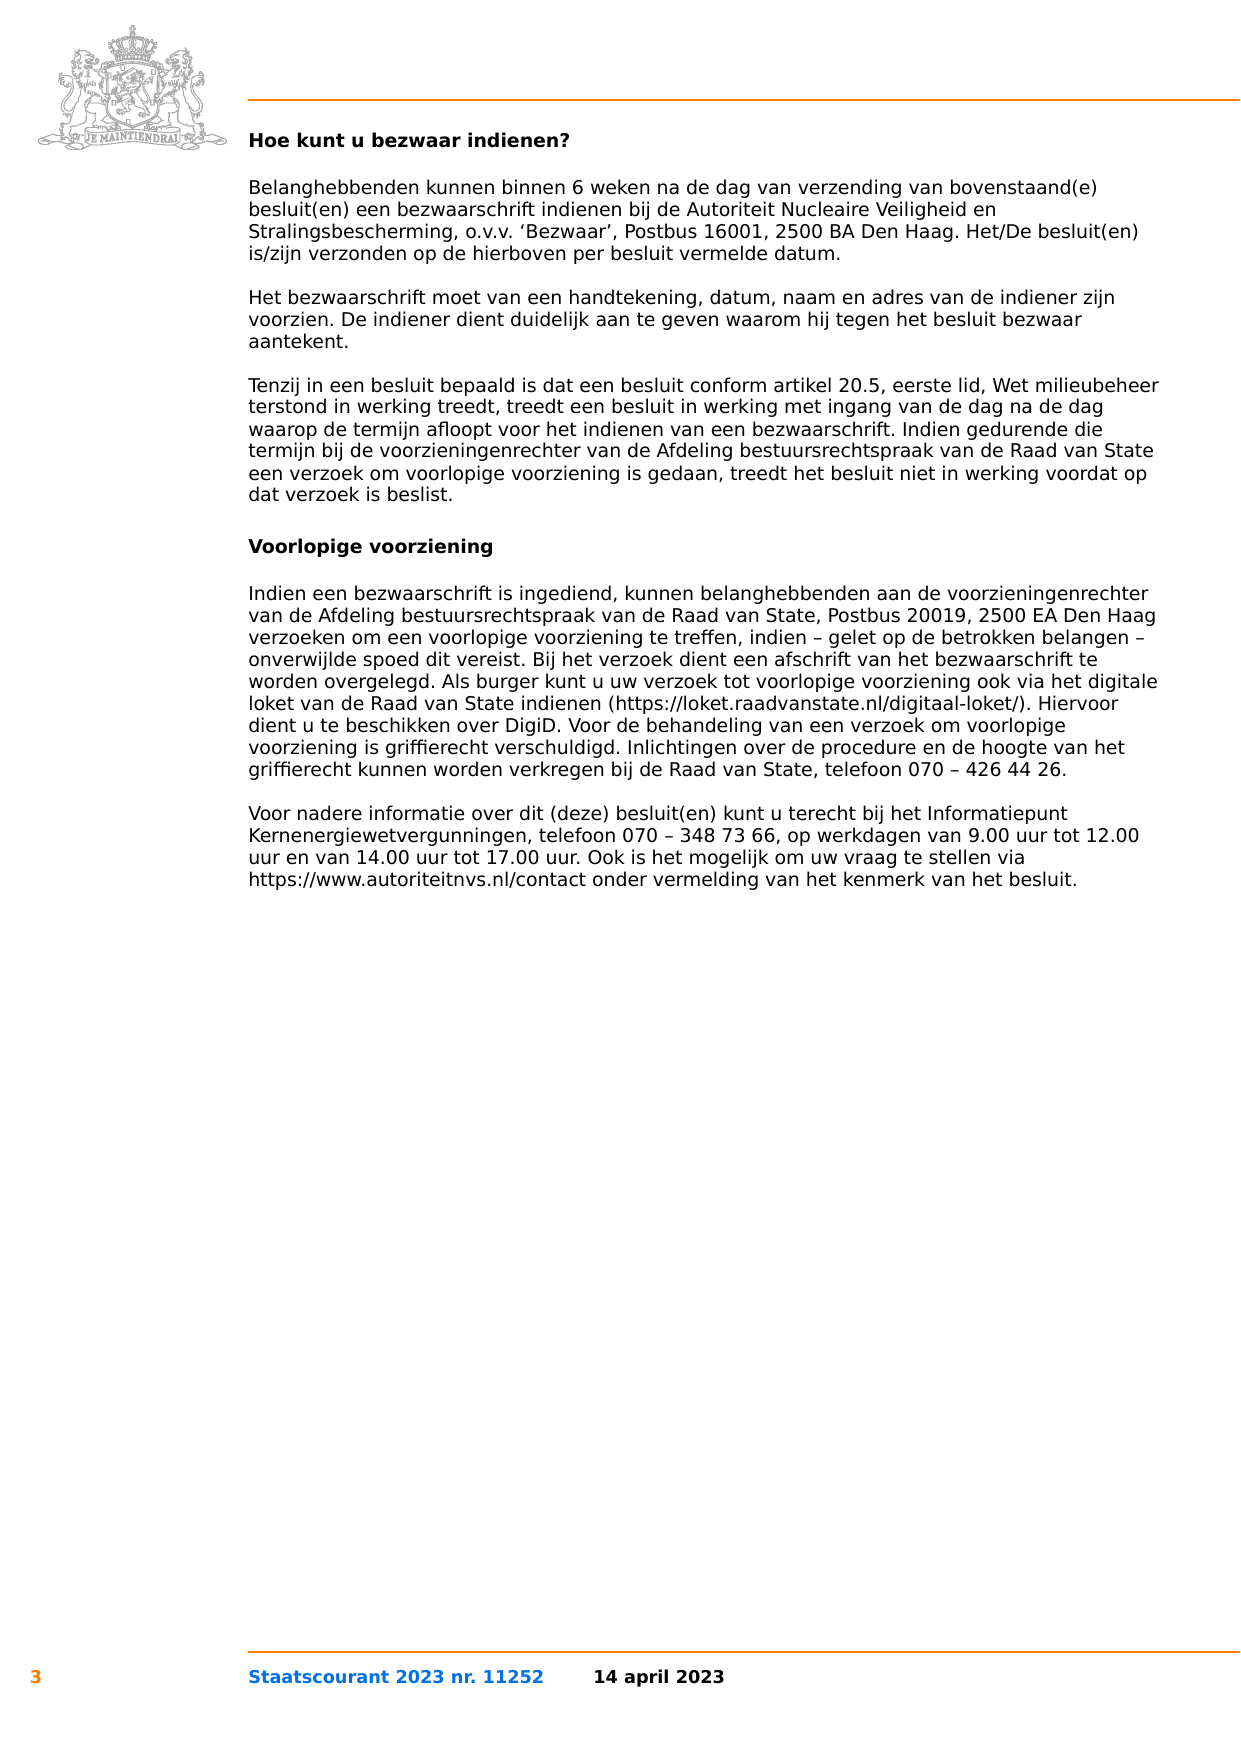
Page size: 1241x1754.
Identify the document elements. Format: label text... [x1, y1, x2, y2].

subtitle Voorlopige voorziening [248, 536, 1163, 558]
text Indien een bezwaarschrift is ingediend, kunnen belanghebbenden aan de voorzieningenrechter van de Afdeling bestuursrechtspraak van de Raad van State, Postbus 20019, 2500 EA Den Haag verzoeken om een voorlopige voorziening te treffen, indien – gelet op de betrokken belangen – onverwijlde spoed dit vereist. Bij het verzoek dient een afschrift van het bezwaarschrift te worden overgelegd. Als burger kunt u uw verzoek tot voorlopige voorziening ook via het digitale loket van de Raad van State indienen (https://loket.raadvanstate.nl/digitaal-loket/). Hiervoor dient u te beschikken over DigiD. Voor de behandeling van een verzoek om voorlopige voorziening is griffierecht verschuldigd. Inlichtingen over de procedure en de hoogte van het griffierecht kunnen worden verkregen bij de Raad van State, telefoon 070 – 426 44 26. [248, 583, 1163, 781]
picture [38, 25, 227, 150]
text Het bezwaarschrift moet van een handtekening, datum, naam en adres van de indiener zijn voorzien. De indiener dient duidelijk aan te geven waarom hij tegen het besluit bezwaar aantekent. [248, 287, 1163, 353]
text Belanghebbenden kunnen binnen 6 weken na de dag van verzending van bovenstaand(e) besluit(en) een bezwaarschrift indienen bij de Autoriteit Nucleaire Veiligheid en Stralingsbescherming, o.v.v. ‘Bezwaar’, Postbus 16001, 2500 BA Den Haag. Het/De besluit(en) is/zijn verzonden op de hierboven per besluit vermelde datum. [248, 177, 1163, 265]
text Tenzij in een besluit bepaald is dat een besluit conform artikel 20.5, eerste lid, Wet milieubeheer terstond in werking treedt, treedt een besluit in werking met ingang van de dag na de dag waarop de termijn afloopt voor het indienen van een bezwaarschrift. Indien gedurende die termijn bij de voorzieningenrechter van de Afdeling bestuursrechtspraak van de Raad van State een verzoek om voorlopige voorziening is gedaan, treedt het besluit niet in werking voordat op dat verzoek is beslist. [248, 374, 1163, 506]
text Voor nadere informatie over dit (deze) besluit(en) kunt u terecht bij het Informatiepunt Kernenergiewetvergunningen, telefoon 070 – 348 73 66, op werkdagen van 9.00 uur tot 12.00 uur en van 14.00 uur tot 17.00 uur. Ook is het mogelijk om uw vraag te stellen via https://www.autoriteitnvs.nl/contact onder vermelding van het kenmerk van het besluit. [248, 803, 1163, 891]
subtitle Hoe kunt u bezwaar indienen? [248, 130, 1163, 152]
